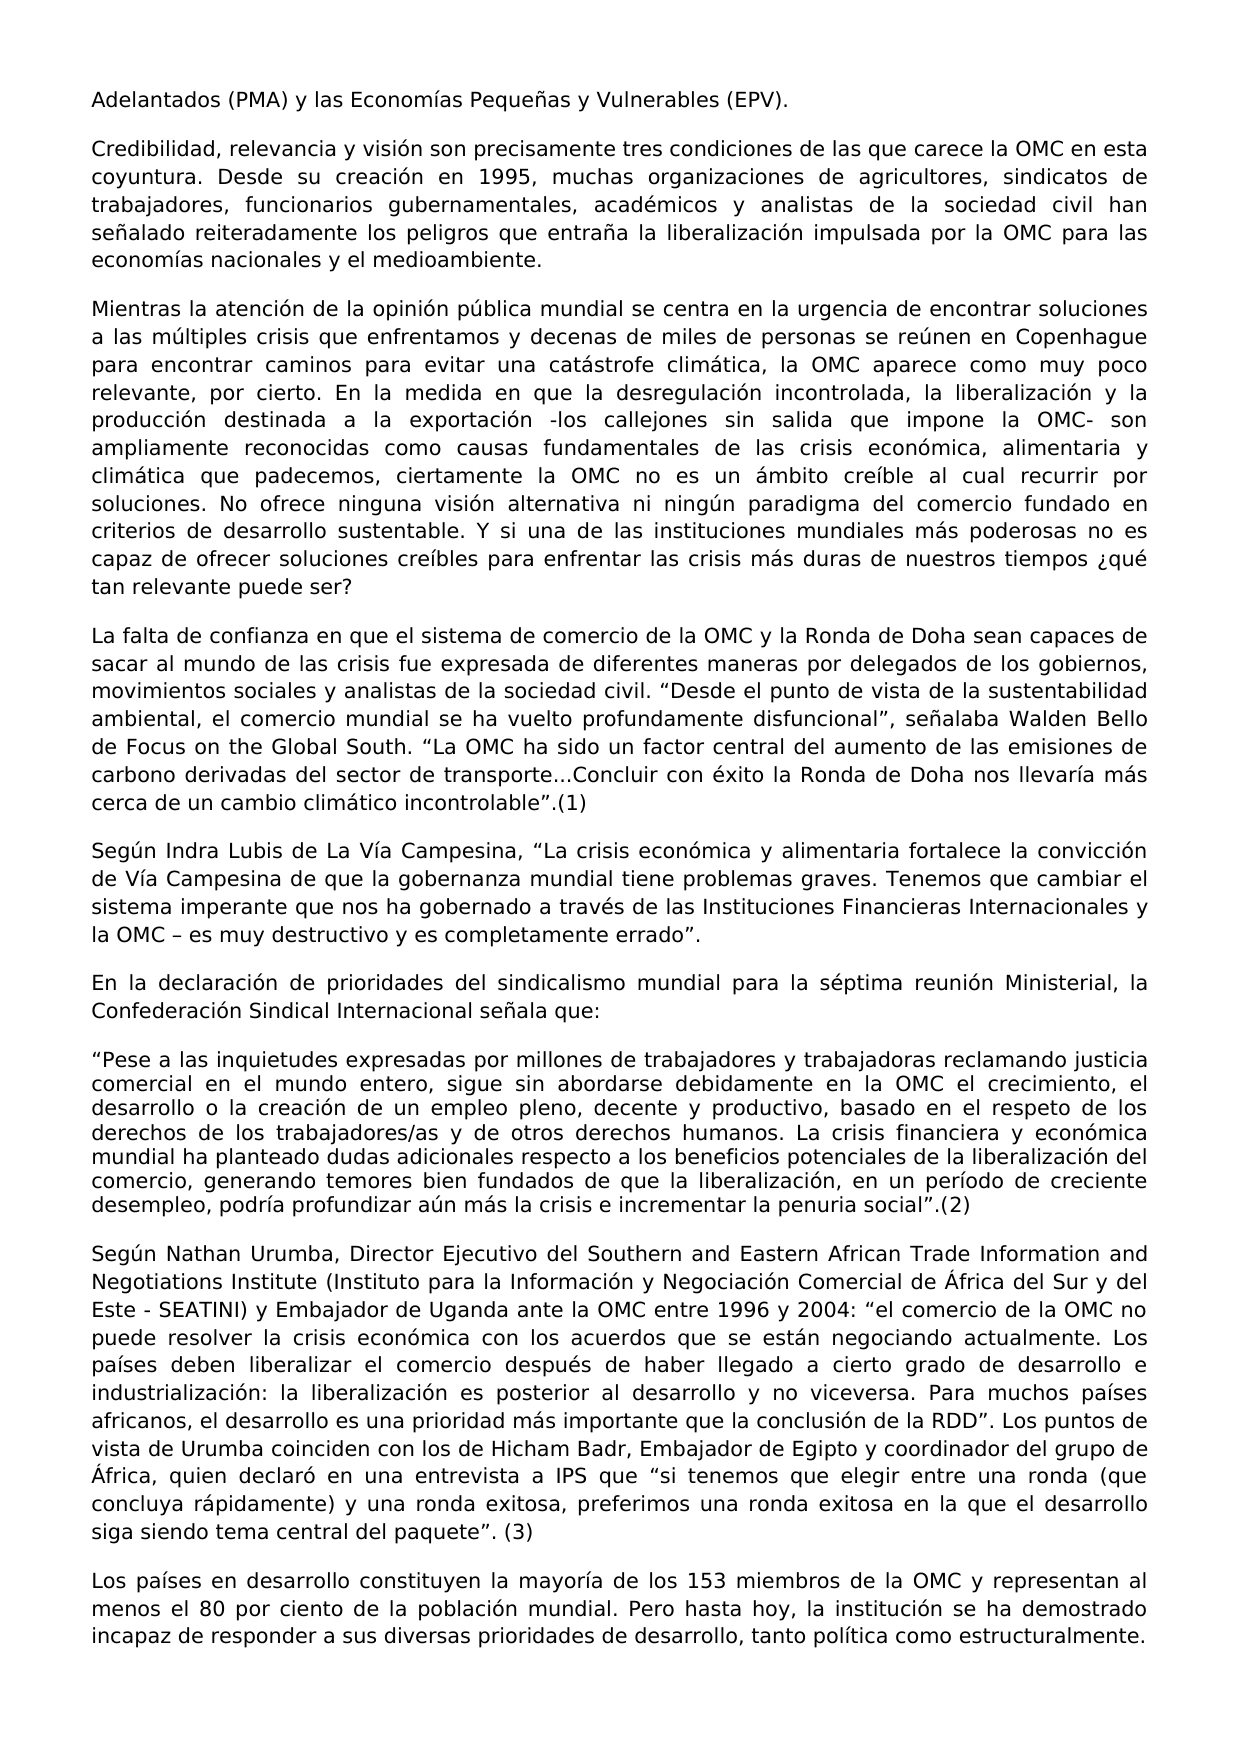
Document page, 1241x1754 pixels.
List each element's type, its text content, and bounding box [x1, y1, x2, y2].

text Según Indra Lubis de La Vía Campesina, “La crisis económica y alimentaria fortalece la convicción de Vía Campesina de que la gobernanza mundial tiene problemas graves. Tenemos que cambiar el sistema imperante que nos ha gobernado a través de las Instituciones Financieras Internacionales y la OMC – es muy destructivo y es completamente errado”. [91, 839, 1149, 947]
text La falta de confianza en que el sistema de comercio de la OMC y la Ronda de Doha sean capaces de sacar al mundo de las crisis fue expresada de diferentes maneras por delegados de los gobiernos, movimientos sociales y analistas de la sociedad civil. “Desde el punto de vista de la sustentabilidad ambiental, el comercio mundial se ha vuelto profundamente disfuncional”, señalaba Walden Bello de Focus on the Global South. “La OMC ha sido un factor central del aumento de las emisiones de carbono derivadas del sector de transporte...Concluir con éxito la Ronda de Doha nos llevaría más cerca de un cambio climático incontrolable”.(1) [91, 624, 1149, 815]
text “Pese a las inquietudes expresadas por millones de trabajadores y trabajadoras reclamando justicia comercial en el mundo entero, sigue sin abordarse debidamente en la OMC el crecimiento, el desarrollo o la creación de un empleo pleno, decente y productivo, basado en el respeto de los derechos de los trabajadores/as y de otros derechos humanos. La crisis financiera y económica mundial ha planteado dudas adicionales respecto a los beneficios potenciales de la liberalización del comercio, generando temores bien fundados de que la liberalización, en un período de creciente desempleo, podría profundizar aún más la crisis e incrementar la penuria social”.(2) [91, 1048, 1149, 1218]
text En la declaración de prioridades del sindicalismo mundial para la séptima reunión Ministerial, la Confederación Sindical Internacional señala que: [91, 971, 1149, 1023]
text Los países en desarrollo constituyen la mayoría de los 153 miembros de la OMC y representan al menos el 80 por ciento de la población mundial. Pero hasta hoy, la institución se ha demostrado incapaz de responder a sus diversas prioridades de desarrollo, tanto política como estructuralmente. [91, 1569, 1149, 1649]
text Adelantados (PMA) y las Economías Pequeñas y Vulnerables (EPV). [91, 88, 1149, 113]
text Según Nathan Urumba, Director Ejecutivo del Southern and Eastern African Trade Information and Negotiations Institute (Instituto para la Información y Negociación Comercial de África del Sur y del Este - SEATINI) y Embajador de Uganda ante la OMC entre 1996 y 2004: “el comercio de la OMC no puede resolver la crisis económica con los acuerdos que se están negociando actualmente. Los países deben liberalizar el comercio después de haber llegado a cierto grado de desarrollo e industrialización: la liberalización es posterior al desarrollo y no viceversa. Para muchos países africanos, el desarrollo es una prioridad más importante que la conclusión de la RDD”. Los puntos de vista de Urumba coinciden con los de Hicham Badr, Embajador de Egipto y coordinador del grupo de África, quien declaró en una entrevista a IPS que “si tenemos que elegir entre una ronda (que concluya rápidamente) y una ronda exitosa, preferimos una ronda exitosa en la que el desarrollo siga siendo tema central del paquete”. (3) [91, 1242, 1149, 1544]
text Mientras la atención de la opinión pública mundial se centra en la urgencia de encontrar soluciones a las múltiples crisis que enfrentamos y decenas de miles de personas se reúnen en Copenhague para encontrar caminos para evitar una catástrofe climática, la OMC aparece como muy poco relevante, por cierto. En la medida en que la desregulación incontrolada, la liberalización y la producción destinada a la exportación -los callejones sin salida que impone la OMC- son ampliamente reconocidas como causas fundamentales de las crisis económica, alimentaria y climática que padecemos, ciertamente la OMC no es un ámbito creíble al cual recurrir por soluciones. No ofrece ninguna visión alternativa ni ningún paradigma del comercio fundado en criterios de desarrollo sustentable. Y si una de las instituciones mundiales más poderosas no es capaz de ofrecer soluciones creíbles para enfrentar las crisis más duras de nuestros tiempos ¿qué tan relevante puede ser? [91, 297, 1149, 599]
text Credibilidad, relevancia y visión son precisamente tres condiciones de las que carece la OMC en esta coyuntura. Desde su creación en 1995, muchas organizaciones de agricultores, sindicatos de trabajadores, funcionarios gubernamentales, académicos y analistas de la sociedad civil han señalado reiteradamente los peligros que entraña la liberalización impulsada por la OMC para las economías nacionales y el medioambiente. [91, 137, 1149, 273]
